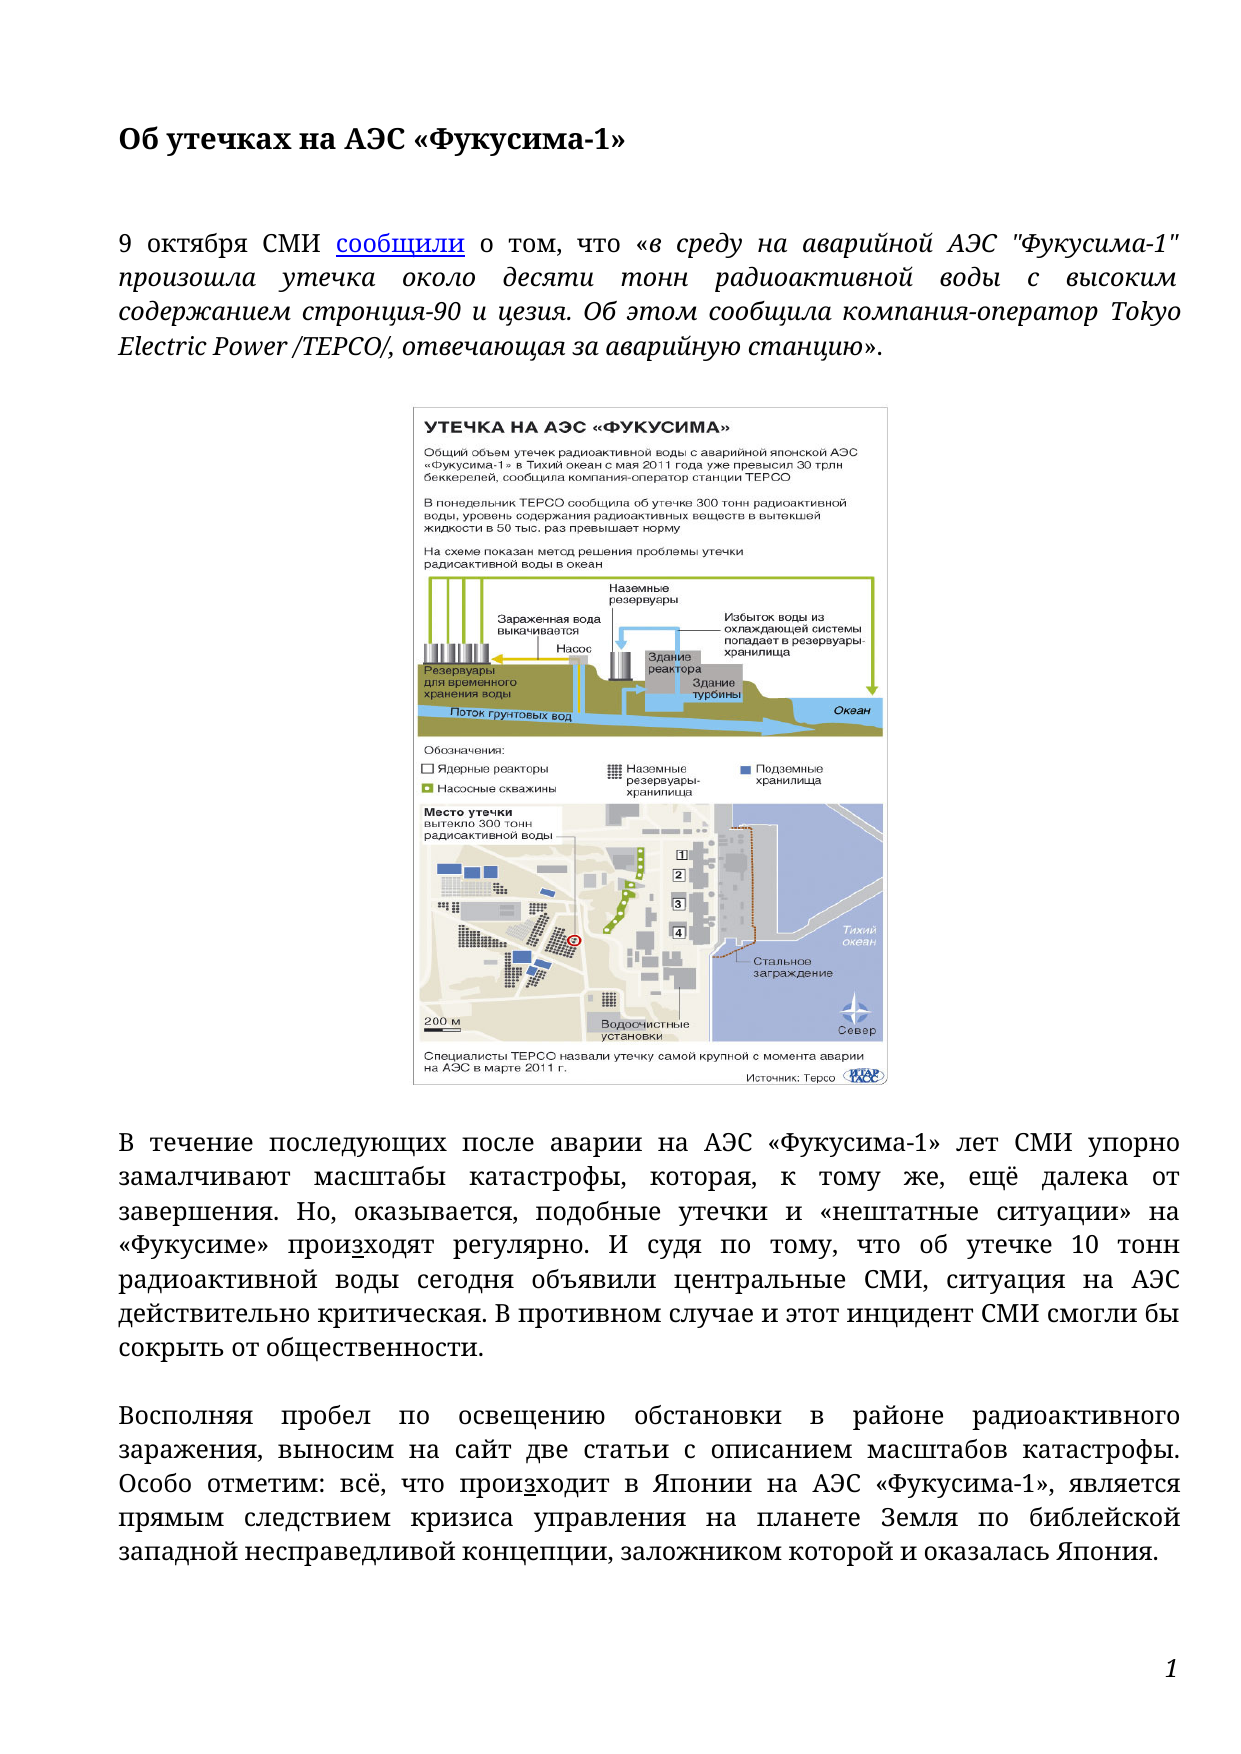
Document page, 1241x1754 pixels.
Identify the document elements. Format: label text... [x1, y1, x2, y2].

text Об утечках на АЭС «Фукусима-1» [118, 118, 1181, 158]
picture [401, 397, 899, 1090]
text Восполняя пробел по освещению обстановки в районе радиоактивного заражения, выносим на сайт две статьи с описанием масштабов катастрофы. Особо отметим: всё, что произходит в Японии на АЭС «Фукусима-1», является прямым следствием кризиса управления на планете Земля по библейской западной несправедливой концепции, заложником которой и оказалась Япония. [118, 1397, 1181, 1568]
text В течение последующих после аварии на АЭС «Фукусима-1» лет СМИ упорно замалчивают масштабы катастрофы, которая, к тому же, ещё далека от завершения. Но, оказывается, подобные утечки и «нештатные ситуации» на «Фукусиме» произходят регулярно. И судя по тому, что об утечке 10 тонн радиоактивной воды сегодня объявили центральные СМИ, ситуация на АЭС действительно критическая. В противном случае и этот инцидент СМИ смогли бы сокрыть от общественности. [118, 1125, 1181, 1363]
text 9 октября СМИ сообщили о том, что «в среду на аварийной АЭС "Фукусима-1" произошла утечка около десяти тонн радиоактивной воды с высоким содержанием стронция-90 и цезия. Об этом сообщила компания-оператор Tokyo Electric Power /TEPCO/, отвечающая за аварийную станцию». [118, 226, 1181, 362]
